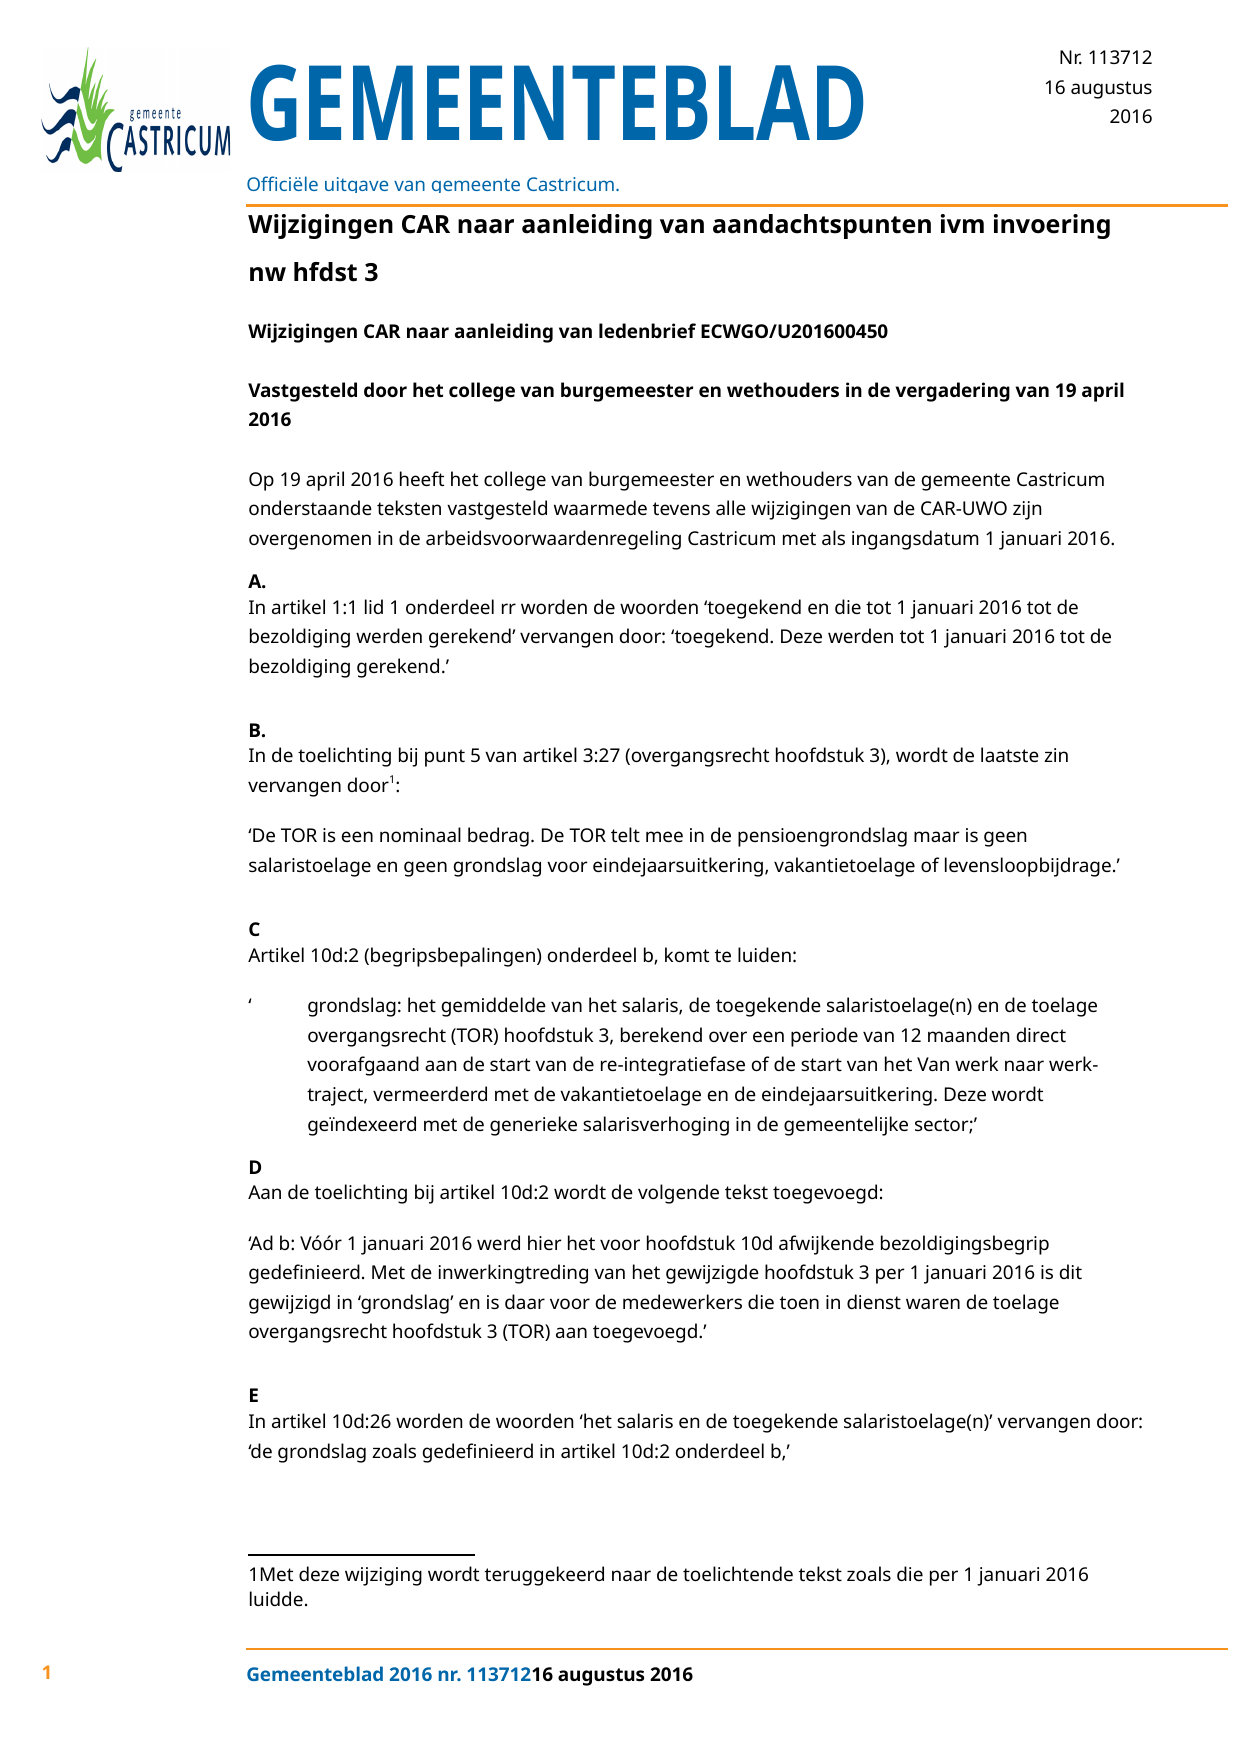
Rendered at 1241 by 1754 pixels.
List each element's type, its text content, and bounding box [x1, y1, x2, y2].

text B. [248, 717, 1152, 743]
text A. [248, 568, 1152, 594]
text C [248, 916, 1152, 942]
text In artikel 1:1 lid 1 onderdeel rr worden de woorden ‘toegekend en die tot 1 januari 2016 tot de bezoldiging werden gerekend’ vervangen door: ‘toegekend. Deze werden tot 1 januari 2016 tot de bezoldiging gerekend.’ [248, 594, 1152, 679]
text Wijzigingen CAR naar aanleiding van ledenbrief ECWGO/U201600450 [248, 318, 1152, 344]
text ‘De TOR is een nominaal bedrag. De TOR telt mee in de pensioengrondslag maar is geen salaristoelage en geen grondslag voor eindejaarsuitkering, vakantietoelage of levensloopbijdrage.’ [248, 823, 1152, 878]
text Artikel 10d:2 (begripsbepalingen) onderdeel b, komt te luiden: [248, 942, 1152, 968]
text Aan de toelichting bij artikel 10d:2 wordt de volgende tekst toegevoegd: [248, 1179, 1152, 1205]
text D [248, 1154, 1152, 1179]
text Vastgesteld door het college van burgemeester en wethouders in de vergadering van 19 april 2016 [248, 377, 1152, 432]
text ‘Ad b: Vóór 1 januari 2016 werd hier het voor hoofdstuk 10d afwijkende bezoldigingsbegrip gedefinieerd. Met de inwerkingtreding van het gewijzigde hoofdstuk 3 per 1 januari 2016 is dit gewijzigd in ‘grondslag’ en is daar voor de medewerkers die toen in dienst waren de toelage overgangsrecht hoofdstuk 3 (TOR) aan toegevoegd.’ [248, 1230, 1152, 1344]
list grondslag: het gemiddelde van het salaris, de toegekende salaristoelage(n) en de toelage overgangsrecht (TOR) hoofdstuk 3, berekend over een periode van 12 maanden direct voorafgaand aan de start van de re-integratiefase of de start van het Van werk naar werk-traject, vermeerderd met de vakantietoelage en de eindejaarsuitkering. Deze wordt geïndexeerd met de generieke salarisverhoging in de gemeentelijke sector;’ [248, 992, 1152, 1136]
text E [248, 1383, 1152, 1408]
text In artikel 10d:26 worden de woorden ‘het salaris en de toegekende salaristoelage(n)’ vervangen door: ‘de grondslag zoals gedefinieerd in artikel 10d:2 onderdeel b,’ [248, 1408, 1152, 1464]
picture [41, 47, 231, 172]
text Wijzigingen CAR naar aanleiding van aandachtspunten ivm invoering nw hfdst 3 [248, 207, 1152, 288]
text In de toelichting bij punt 5 van artikel 3:27 (overgangsrecht hoofdstuk 3), wordt de laatste zin vervangen door: [248, 743, 1152, 798]
text Op 19 april 2016 heeft het college van burgemeester en wethouders van de gemeente Castricum onderstaande teksten vastgesteld waarmede tevens alle wijzigingen van de CAR-UWO zijn overgenomen in de arbeidsvoorwaardenregeling Castricum met als ingangsdatum 1 januari 2016. [248, 466, 1152, 551]
text Met deze wijziging wordt teruggekeerd naar de toelichtende tekst zoals die per 1 januari 2016 luidde. [248, 1561, 1152, 1612]
